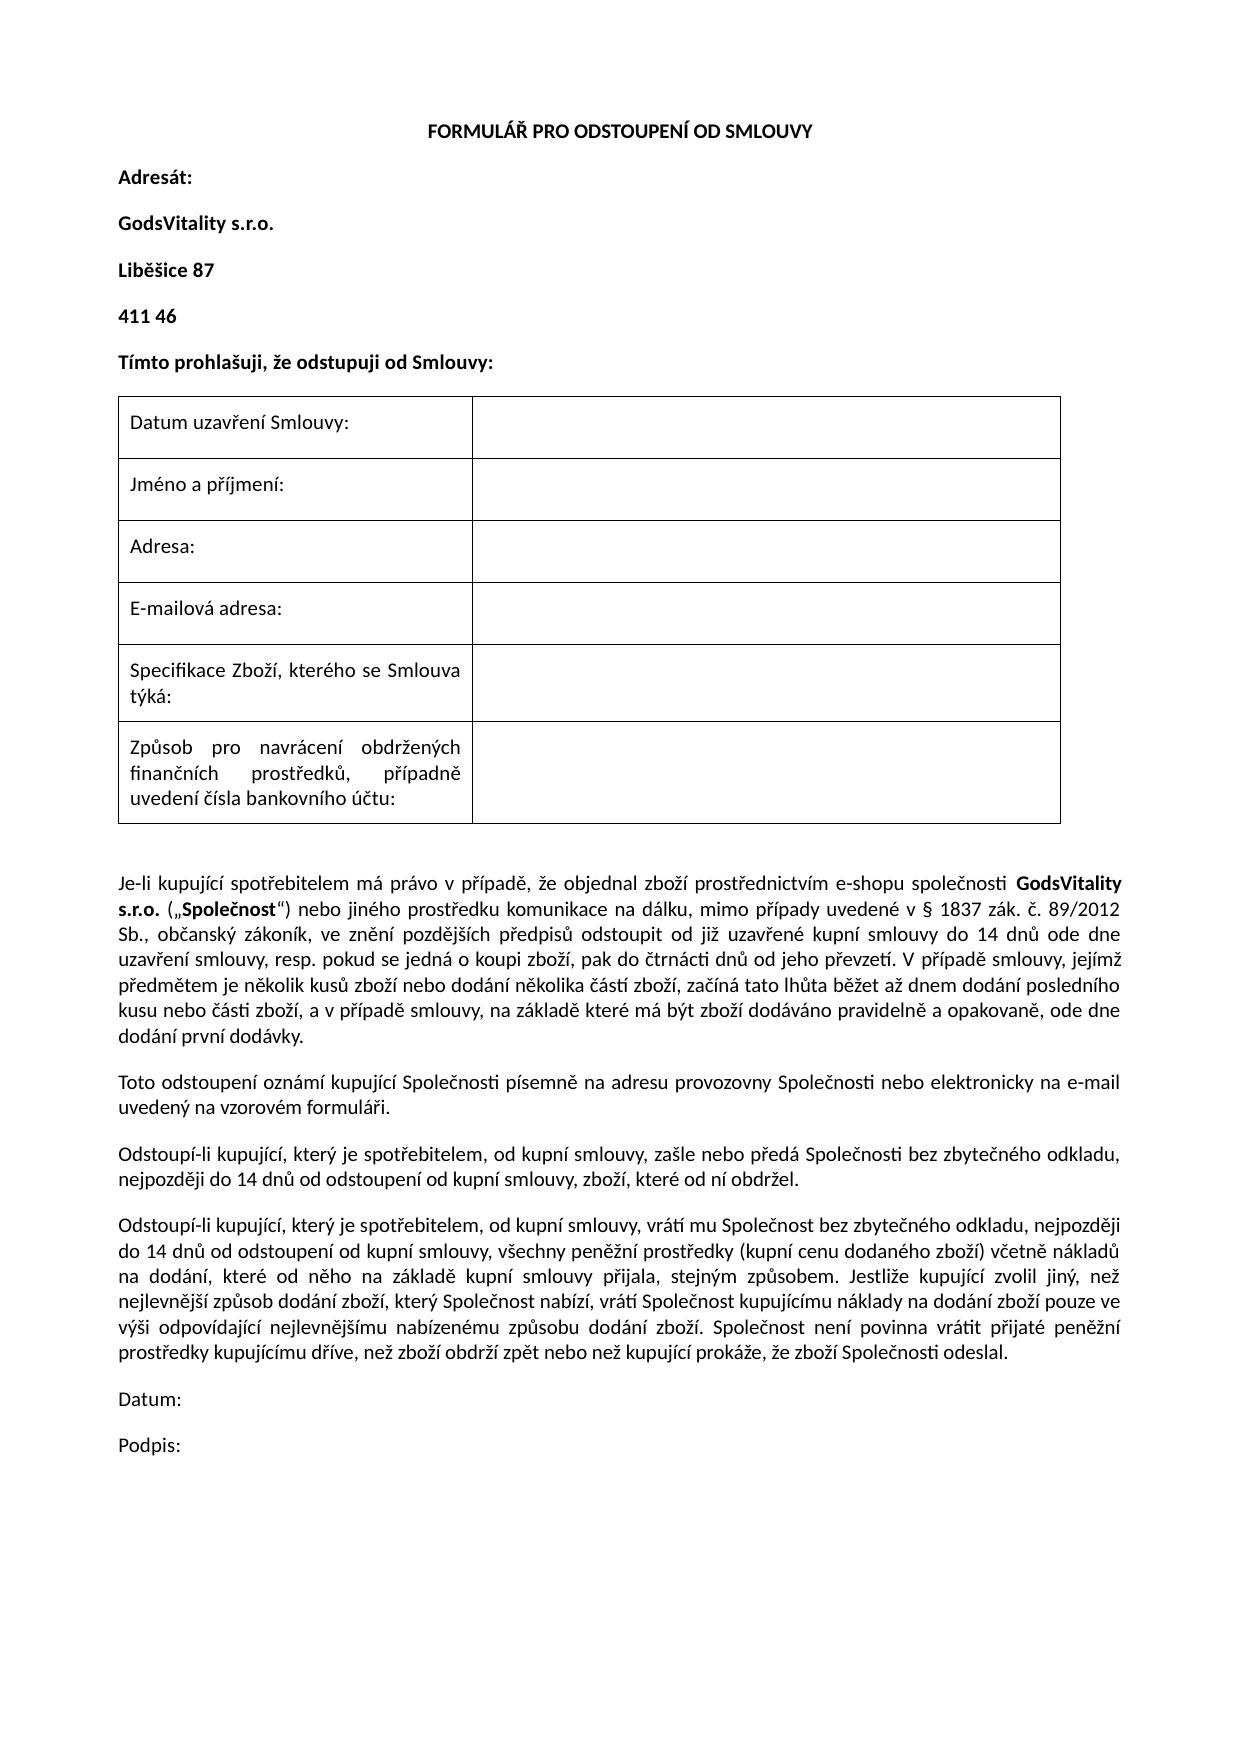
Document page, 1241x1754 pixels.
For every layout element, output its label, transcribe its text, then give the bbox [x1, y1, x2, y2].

text GodsVitality s.r.o. [118, 211, 1122, 236]
table_cell [473, 645, 1060, 721]
table_cell [473, 722, 1060, 823]
text 411 46 [118, 303, 1122, 328]
table_header Datum uzavření Smlouvy: [119, 397, 472, 458]
text Odstoupí-li kupující, který je spotřebitelem, od kupní smlouvy, zašle nebo předá Společnosti bez zbytečného odkladu, nejpozději do 14 dnů od odstoupení od kupní smlouvy, zboží, které od ní obdržel. [118, 1141, 1122, 1192]
table_cell Adresa: [119, 521, 472, 582]
table_cell E-mailová adresa: [119, 583, 472, 644]
text Podpis: [118, 1432, 1122, 1457]
text Liběšice 87 [118, 257, 1122, 282]
text Formulář pro odstoupení od Smlouvy [118, 118, 1122, 143]
table_cell Specifikace Zboží, kterého se Smlouva týká: [119, 645, 472, 721]
table_header [473, 397, 1060, 458]
text Je-li kupující spotřebitelem má právo v případě, že objednal zboží prostřednictvím e-shopu společnosti GodsVitality s.r.o. („Společnost“) nebo jiného prostředku komunikace na dálku, mimo případy uvedené v § 1837 zák. č. 89/2012 Sb., občanský zákoník, ve znění pozdějších předpisů odstoupit od již uzavřené kupní smlouvy do 14 dnů ode dne uzavření smlouvy, resp. pokud se jedná o koupi zboží, pak do čtrnácti dnů od jeho převzetí. V případě smlouvy, jejímž předmětem je několik kusů zboží nebo dodání několika částí zboží, začíná tato lhůta běžet až dnem dodání posledního kusu nebo části zboží, a v případě smlouvy, na základě které má být zboží dodáváno pravidelně a opakovaně, ode dne dodání první dodávky. [118, 870, 1122, 1048]
table_cell [473, 583, 1060, 644]
table_cell Jméno a příjmení: [119, 459, 472, 520]
text Odstoupí-li kupující, který je spotřebitelem, od kupní smlouvy, vrátí mu Společnost bez zbytečného odkladu, nejpozději do 14 dnů od odstoupení od kupní smlouvy, všechny peněžní prostředky (kupní cenu dodaného zboží) včetně nákladů na dodání, které od něho na základě kupní smlouvy přijala, stejným způsobem. Jestliže kupující zvolil jiný, než nejlevnější způsob dodání zboží, který Společnost nabízí, vrátí Společnost kupujícímu náklady na dodání zboží pouze ve výši odpovídající nejlevnějšímu nabízenému způsobu dodání zboží. Společnost není povinna vrátit přijaté peněžní prostředky kupujícímu dříve, než zboží obdrží zpět nebo než kupující prokáže, že zboží Společnosti odeslal. [118, 1212, 1122, 1365]
text Toto odstoupení oznámí kupující Společnosti písemně na adresu provozovny Společnosti nebo elektronicky na e-mail uvedený na vzorovém formuláři. [118, 1069, 1122, 1120]
table_cell Způsob pro navrácení obdržených finančních prostředků, případně uvedení čísla bankovního účtu: [119, 722, 472, 823]
table_cell [473, 459, 1060, 520]
table_cell [473, 521, 1060, 582]
text Tímto prohlašuji, že odstupuji od Smlouvy: [118, 349, 1122, 375]
text Datum: [118, 1386, 1122, 1411]
text Adresát: [118, 164, 1122, 190]
